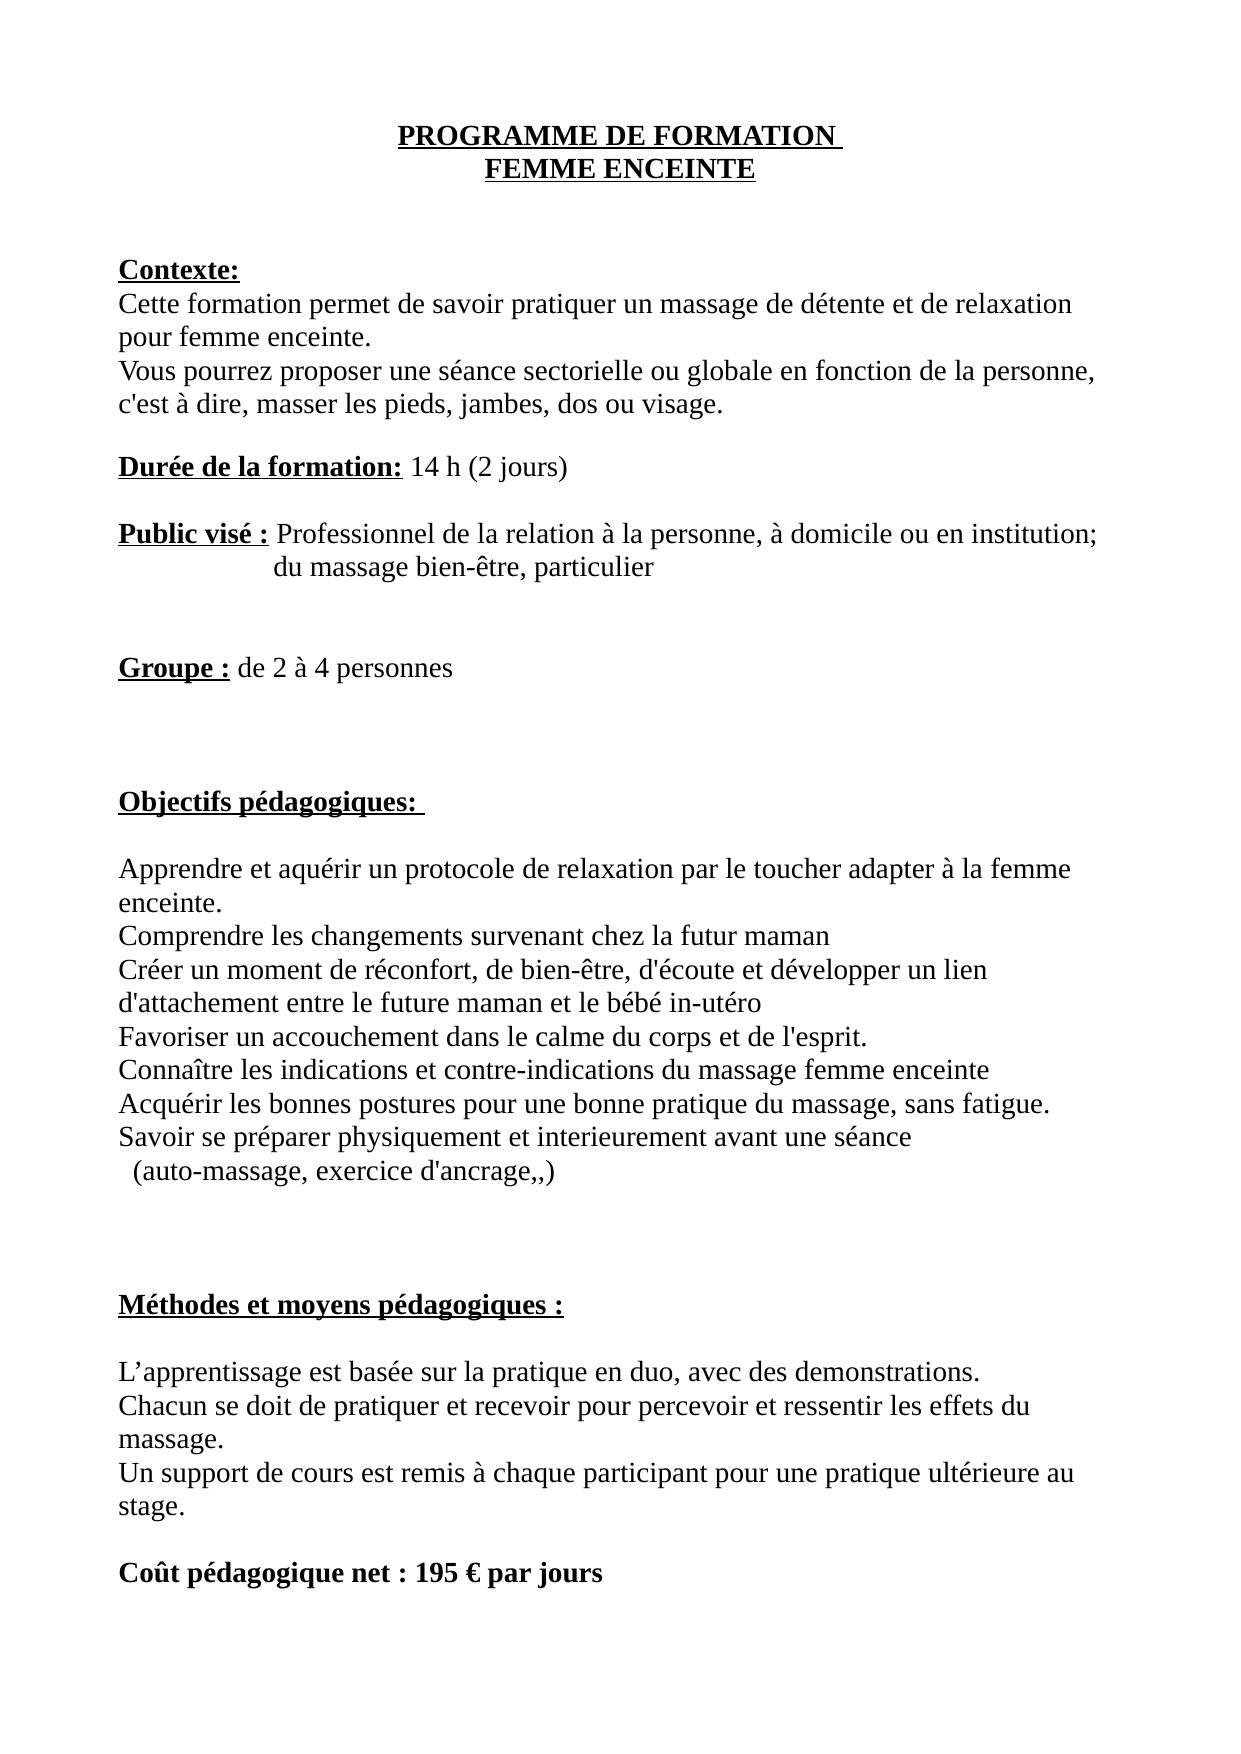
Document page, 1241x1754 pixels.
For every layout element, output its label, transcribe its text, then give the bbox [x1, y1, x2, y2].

text Groupe : de 2 à 4 personnes [118, 650, 1122, 683]
text Durée de la formation: 14 h (2 jours) [118, 449, 1122, 482]
text Contexte: [118, 252, 1122, 286]
text Créer un moment de réconfort, de bien-être, d'écoute et développer un lien d'attachement entre le future maman et le bébé in-utéro [118, 952, 1122, 1019]
text Cette formation permet de savoir pratiquer un massage de détente et de relaxation [118, 286, 1122, 319]
text (auto-massage, exercice d'ancrage,,) [118, 1153, 1122, 1187]
text Chacun se doit de pratiquer et recevoir pour percevoir et ressentir les effets du massage. [118, 1388, 1122, 1455]
text Acquérir les bonnes postures pour une bonne pratique du massage, sans fatigue. [118, 1086, 1122, 1119]
text Apprendre et aquérir un protocole de relaxation par le toucher adapter à la femme enceinte. [118, 851, 1122, 918]
text Connaître les indications et contre-indications du massage femme enceinte [118, 1052, 1122, 1086]
text FEMME ENCEINTE [118, 152, 1122, 185]
text du massage bien-être, particulier [118, 549, 1122, 583]
text Comprendre les changements survenant chez la futur maman [118, 918, 1122, 952]
text Méthodes et moyens pédagogiques : [118, 1287, 1122, 1321]
text Objectifs pédagogiques: [118, 784, 1122, 818]
text pour femme enceinte. [118, 319, 1122, 353]
text Vous pourrez proposer une séance sectorielle ou globale en fonction de la personne, c'est à dire, masser les pieds, jambes, dos ou visage. [118, 353, 1122, 420]
text Un support de cours est remis à chaque participant pour une pratique ultérieure au stage. [118, 1455, 1122, 1522]
text Favoriser un accouchement dans le calme du corps et de l'esprit. [118, 1019, 1122, 1052]
text Savoir se préparer physiquement et interieurement avant une séance [118, 1119, 1122, 1153]
text Public visé : Professionnel de la relation à la personne, à domicile ou en institution; [118, 516, 1122, 549]
text Coût pédagogique net : 195 € par jours [118, 1556, 1122, 1589]
text L’apprentissage est basée sur la pratique en duo, avec des demonstrations. [118, 1354, 1122, 1388]
text PROGRAMME DE FORMATION [118, 118, 1122, 152]
